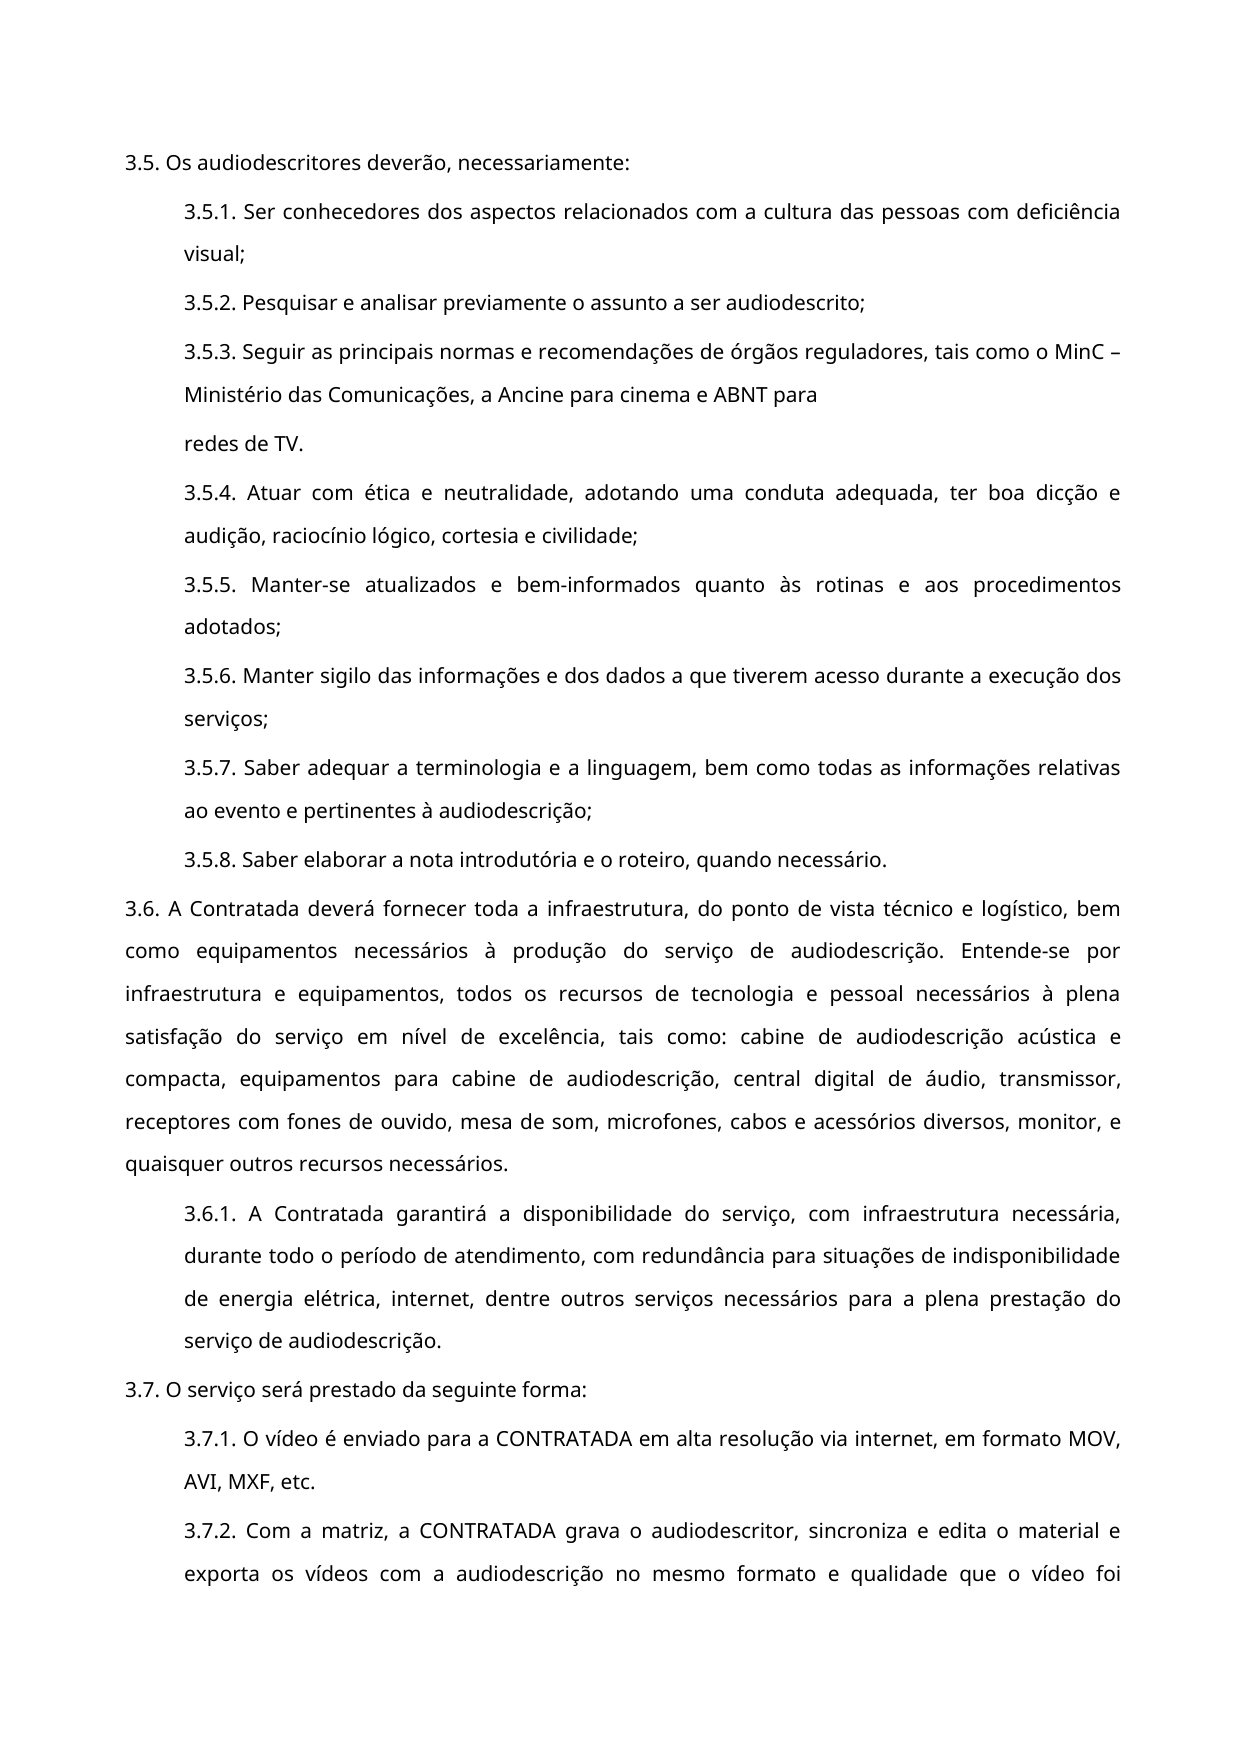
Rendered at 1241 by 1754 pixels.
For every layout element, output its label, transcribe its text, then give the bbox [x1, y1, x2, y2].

text redes de TV. [184, 429, 1122, 458]
text 3.5.5. Manter-se atualizados e bem-informados quanto às rotinas e aos procedimentos adotados; [184, 570, 1122, 641]
text 3.7. O serviço será prestado da seguinte forma: [125, 1376, 1122, 1404]
text 3.5.2. Pesquisar e analisar previamente o assunto a ser audiodescrito; [184, 288, 1122, 317]
text 3.5.4. Atuar com ética e neutralidade, adotando uma conduta adequada, ter boa dicção e audição, raciocínio lógico, cortesia e civilidade; [184, 478, 1122, 549]
text 3.7.1. O vídeo é enviado para a CONTRATADA em alta resolução via internet, em formato MOV, AVI, MXF, etc. [184, 1424, 1122, 1496]
text 3.5.6. Manter sigilo das informações e dos dados a que tiverem acesso durante a execução dos serviços; [184, 662, 1122, 733]
text 3.6. A Contratada deverá fornecer toda a infraestrutura, do ponto de vista técnico e logístico, bem como equipamentos necessários à produção do serviço de audiodescrição. Entende-se por infraestrutura e equipamentos, todos os recursos de tecnologia e pessoal necessários à plena satisfação do serviço em nível de excelência, tais como: cabine de audiodescrição acústica e compacta, equipamentos para cabine de audiodescrição, central digital de áudio, transmissor, receptores com fones de ouvido, mesa de som, microfones, cabos e acessórios diversos, monitor, e quaisquer outros recursos necessários. [125, 894, 1122, 1178]
text 3.6.1. A Contratada garantirá a disponibilidade do serviço, com infraestrutura necessária, durante todo o período de atendimento, com redundância para situações de indisponibilidade de energia elétrica, internet, dentre outros serviços necessários para a plena prestação do serviço de audiodescrição. [184, 1199, 1122, 1355]
text 3.5.8. Saber elaborar a nota introdutória e o roteiro, quando necessário. [184, 845, 1122, 873]
text 3.7.2. Com a matriz, a CONTRATADA grava o audiodescritor, sincroniza e edita o material e exporta os vídeos com a audiodescrição no mesmo formato e qualidade que o vídeo foi [184, 1516, 1122, 1587]
text 3.5. Os audiodescritores deverão, necessariamente: [125, 148, 1122, 176]
text 3.5.1. Ser conhecedores dos aspectos relacionados com a cultura das pessoas com deficiência visual; [184, 197, 1122, 268]
text 3.5.7. Saber adequar a terminologia e a linguagem, bem como todas as informações relativas ao evento e pertinentes à audiodescrição; [184, 753, 1122, 824]
text 3.5.3. Seguir as principais normas e recomendações de órgãos reguladores, tais como o MinC – Ministério das Comunicações, a Ancine para cinema e ABNT para [184, 337, 1122, 408]
